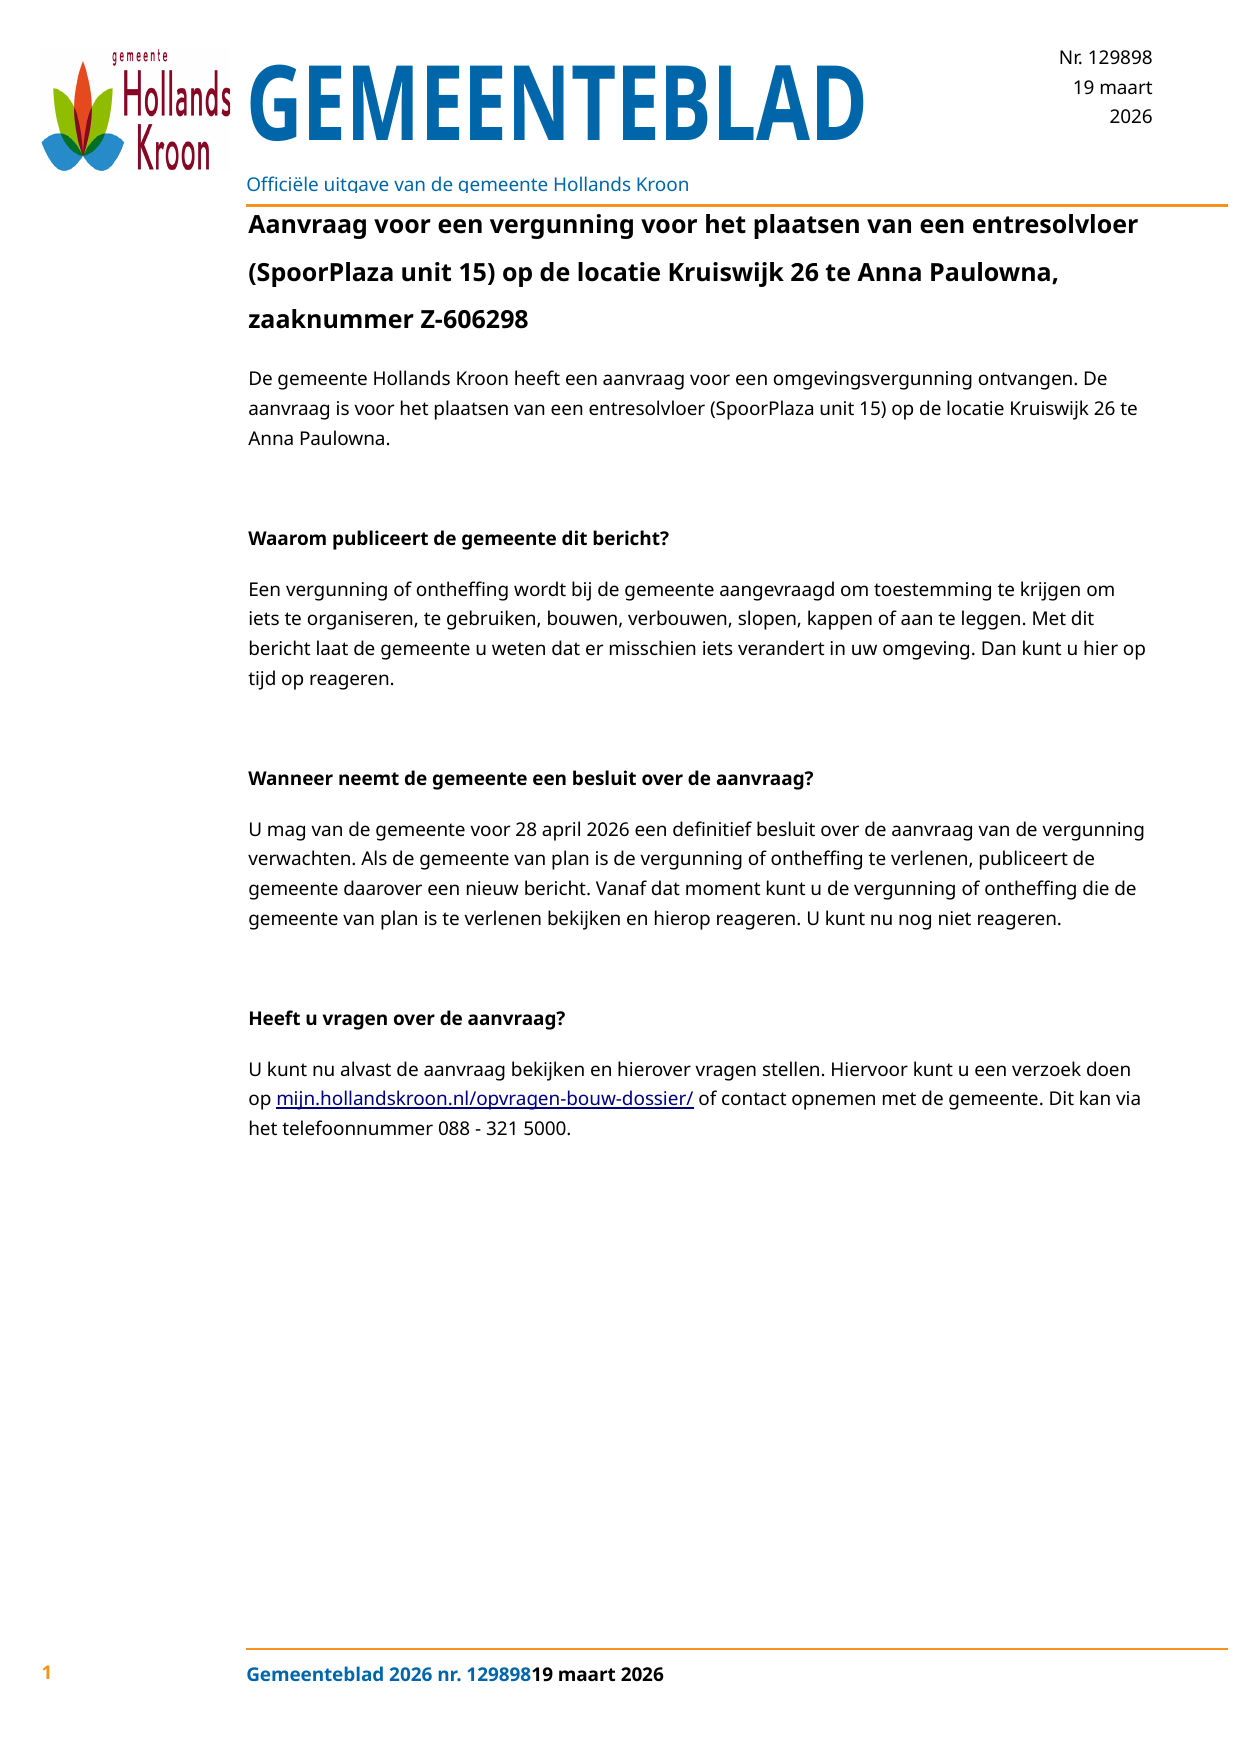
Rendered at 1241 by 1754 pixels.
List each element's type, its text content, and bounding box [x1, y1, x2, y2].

text Waarom publiceert de gemeente dit bericht? [248, 526, 1152, 551]
text Aanvraag voor een vergunning voor het plaatsen van een entresolvloer (SpoorPlaza unit 15) op de locatie Kruiswijk 26 te Anna Paulowna, zaaknummer Z-606298 [248, 207, 1152, 336]
text U mag van de gemeente voor 28 april 2026 een definitief besluit over de aanvraag van de vergunning verwachten. Als de gemeente van plan is de vergunning of ontheffing te verlenen, publiceert de gemeente daarover een nieuw bericht. Vanaf dat moment kunt u de vergunning of ontheffing die de gemeente van plan is te verlenen bekijken en hierop reageren. U kunt nu nog niet reageren. [248, 816, 1152, 930]
text U kunt nu alvast de aanvraag bekijken en hierover vragen stellen. Hiervoor kunt u een verzoek doen op mijn.hollandskroon.nl/opvragen-bouw-dossier/ of contact opnemen met de gemeente. Dit kan via het telefoonnummer 088 - 321 5000. [248, 1056, 1152, 1141]
picture [41, 47, 231, 172]
text Heeft u vragen over de aanvraag? [248, 1006, 1152, 1031]
text Een vergunning of ontheffing wordt bij de gemeente aangevraagd om toestemming te krijgen om iets te organiseren, te gebruiken, bouwen, verbouwen, slopen, kappen of aan te leggen. Met dit bericht laat de gemeente u weten dat er misschien iets verandert in uw omgeving. Dan kunt u hier op tijd op reageren. [248, 576, 1152, 690]
text Wanneer neemt de gemeente een besluit over de aanvraag? [248, 766, 1152, 791]
text De gemeente Hollands Kroon heeft een aanvraag voor een omgevingsvergunning ontvangen. De aanvraag is voor het plaatsen van een entresolvloer (SpoorPlaza unit 15) op de locatie Kruiswijk 26 te Anna Paulowna. [248, 366, 1152, 450]
